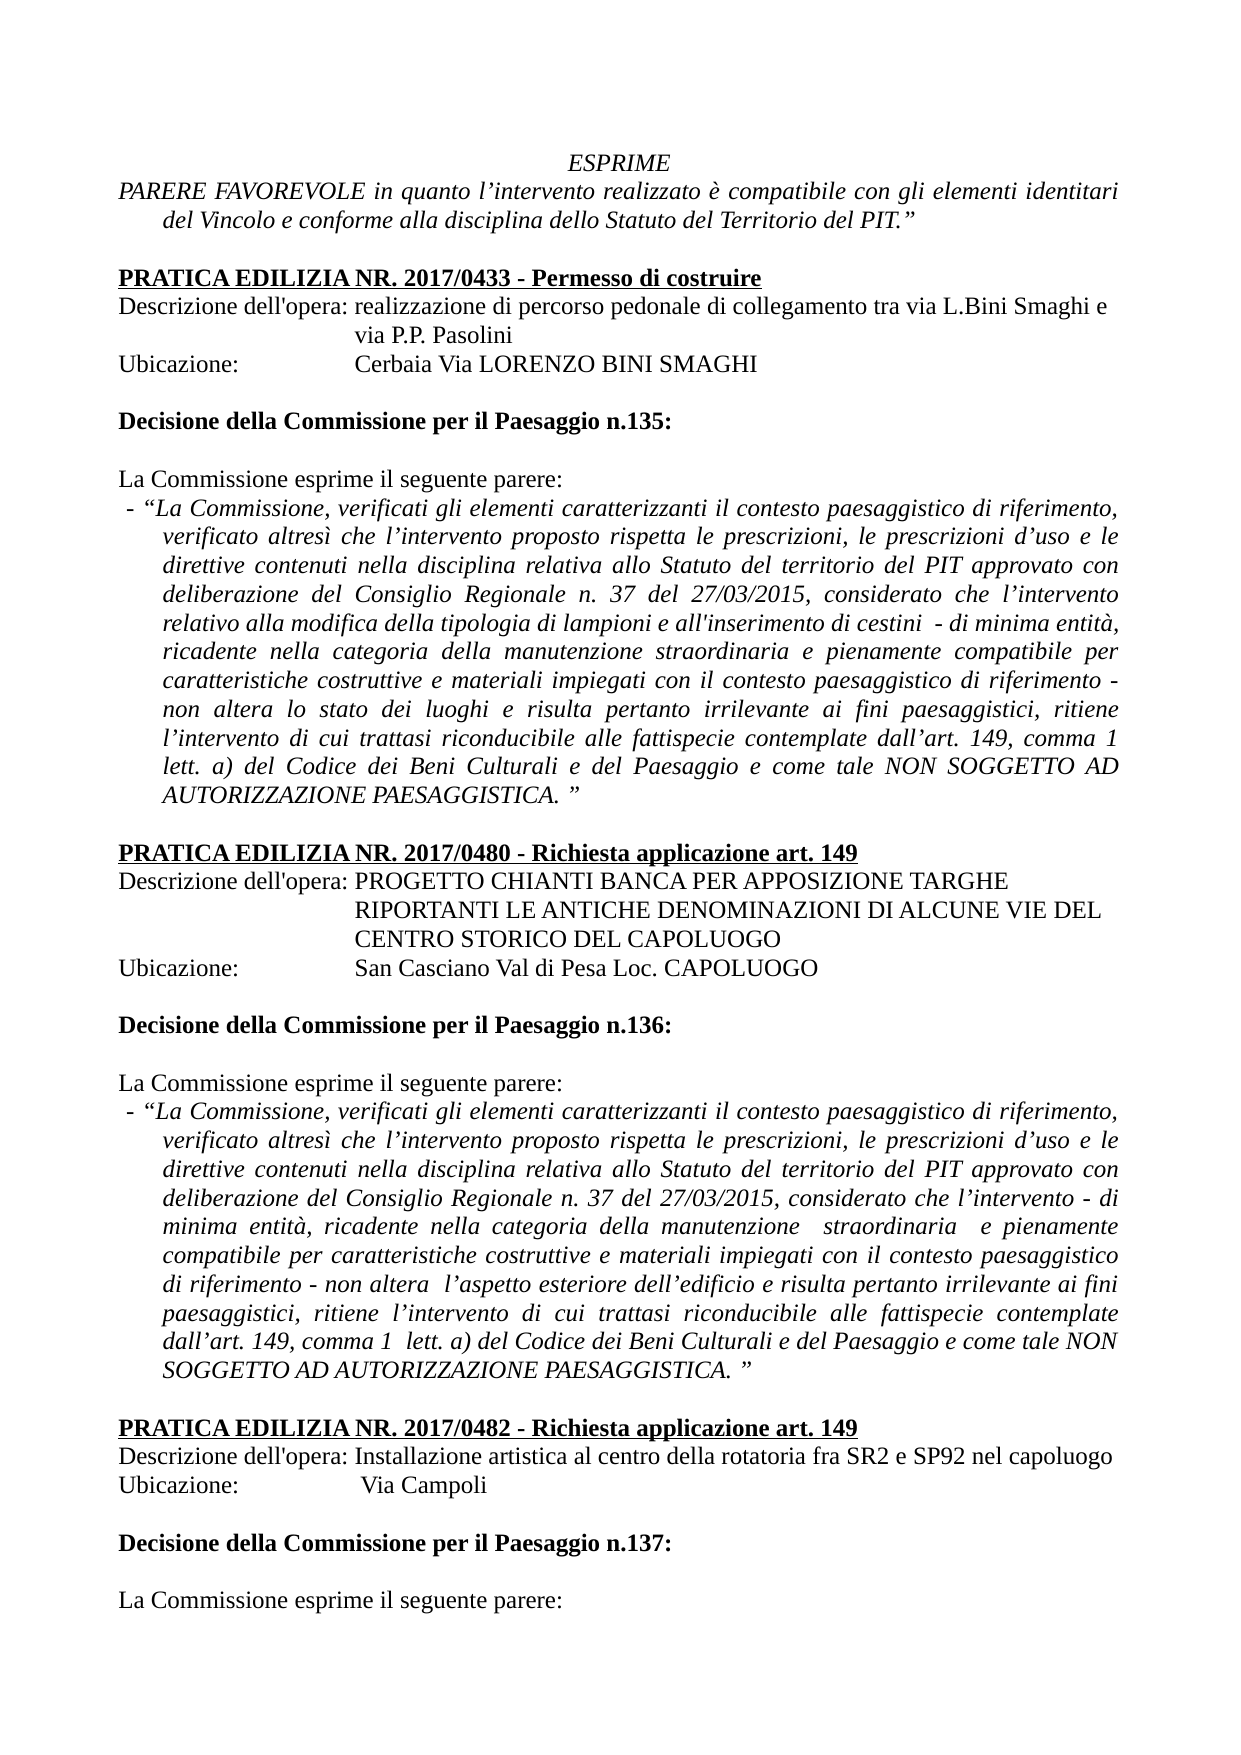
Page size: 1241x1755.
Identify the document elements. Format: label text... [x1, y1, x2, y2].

text - “La Commissione, verificati gli elementi caratterizzanti il contesto paesaggistico di riferimento, verificato altresì che l’intervento proposto rispetta le prescrizioni, le prescrizioni d’uso e le direttive contenuti nella disciplina relativa allo Statuto del territorio del PIT approvato con deliberazione del Consiglio Regionale n. 37 del 27/03/2015, considerato che l’intervento relativo alla modifica della tipologia di lampioni e all'inserimento di cestini - di minima entità, ricadente nella categoria della manutenzione straordinaria e pienamente compatibile per caratteristiche costruttive e materiali impiegati con il contesto paesaggistico di riferimento - non altera lo stato dei luoghi e risulta pertanto irrilevante ai fini paesaggistici, ritiene l’intervento di cui trattasi riconducibile alle fattispecie contemplate dall’art. 149, comma 1 lett. a) del Codice dei Beni Culturali e del Paesaggio e come tale NON SOGGETTO AD AUTORIZZAZIONE PAESAGGISTICA. ” [118, 493, 1122, 809]
text PRATICA EDILIZIA NR. 2017/0480 - Richiesta applicazione art. 149 [118, 838, 1122, 866]
text ESPRIME [118, 148, 1122, 176]
text La Commissione esprime il seguente parere: [118, 464, 1122, 493]
text - “La Commissione, verificati gli elementi caratterizzanti il contesto paesaggistico di riferimento, verificato altresì che l’intervento proposto rispetta le prescrizioni, le prescrizioni d’uso e le direttive contenuti nella disciplina relativa allo Statuto del territorio del PIT approvato con deliberazione del Consiglio Regionale n. 37 del 27/03/2015, considerato che l’intervento - di minima entità, ricadente nella categoria della manutenzione straordinaria e pienamente compatibile per caratteristiche costruttive e materiali impiegati con il contesto paesaggistico di riferimento - non altera l’aspetto esteriore dell’edificio e risulta pertanto irrilevante ai fini paesaggistici, ritiene l’intervento di cui trattasi riconducibile alle fattispecie contemplate dall’art. 149, comma 1 lett. a) del Codice dei Beni Culturali e del Paesaggio e come tale NON SOGGETTO AD AUTORIZZAZIONE PAESAGGISTICA. ” [118, 1096, 1122, 1384]
text Descrizione dell'opera: realizzazione di percorso pedonale di collegamento tra via L.Bini Smaghi e via P.P. Pasolini [118, 291, 1122, 349]
text Ubicazione: Via Campoli [118, 1470, 1122, 1499]
text PARERE FAVOREVOLE in quanto l’intervento realizzato è compatibile con gli elementi identitari del Vincolo e conforme alla disciplina dello Statuto del Territorio del PIT.” [118, 176, 1122, 234]
text Decisione della Commissione per il Paesaggio n.135: [118, 406, 1122, 435]
text La Commissione esprime il seguente parere: [118, 1585, 1122, 1614]
text Ubicazione: Cerbaia Via LORENZO BINI SMAGHI [118, 349, 1122, 378]
text Decisione della Commissione per il Paesaggio n.137: [118, 1528, 1122, 1556]
text Descrizione dell'opera: Installazione artistica al centro della rotatoria fra SR2 e SP92 nel capoluogo [118, 1441, 1122, 1470]
text La Commissione esprime il seguente parere: [118, 1068, 1122, 1096]
text PRATICA EDILIZIA NR. 2017/0482 - Richiesta applicazione art. 149 [118, 1413, 1122, 1441]
text PRATICA EDILIZIA NR. 2017/0433 - Permesso di costruire [118, 263, 1122, 291]
text Decisione della Commissione per il Paesaggio n.136: [118, 1010, 1122, 1039]
text Ubicazione: San Casciano Val di Pesa Loc. CAPOLUOGO [118, 953, 1122, 981]
text Descrizione dell'opera: PROGETTO CHIANTI BANCA PER APPOSIZIONE TARGHE RIPORTANTI LE ANTICHE DENOMINAZIONI DI ALCUNE VIE DEL CENTRO STORICO DEL CAPOLUOGO [118, 866, 1122, 953]
